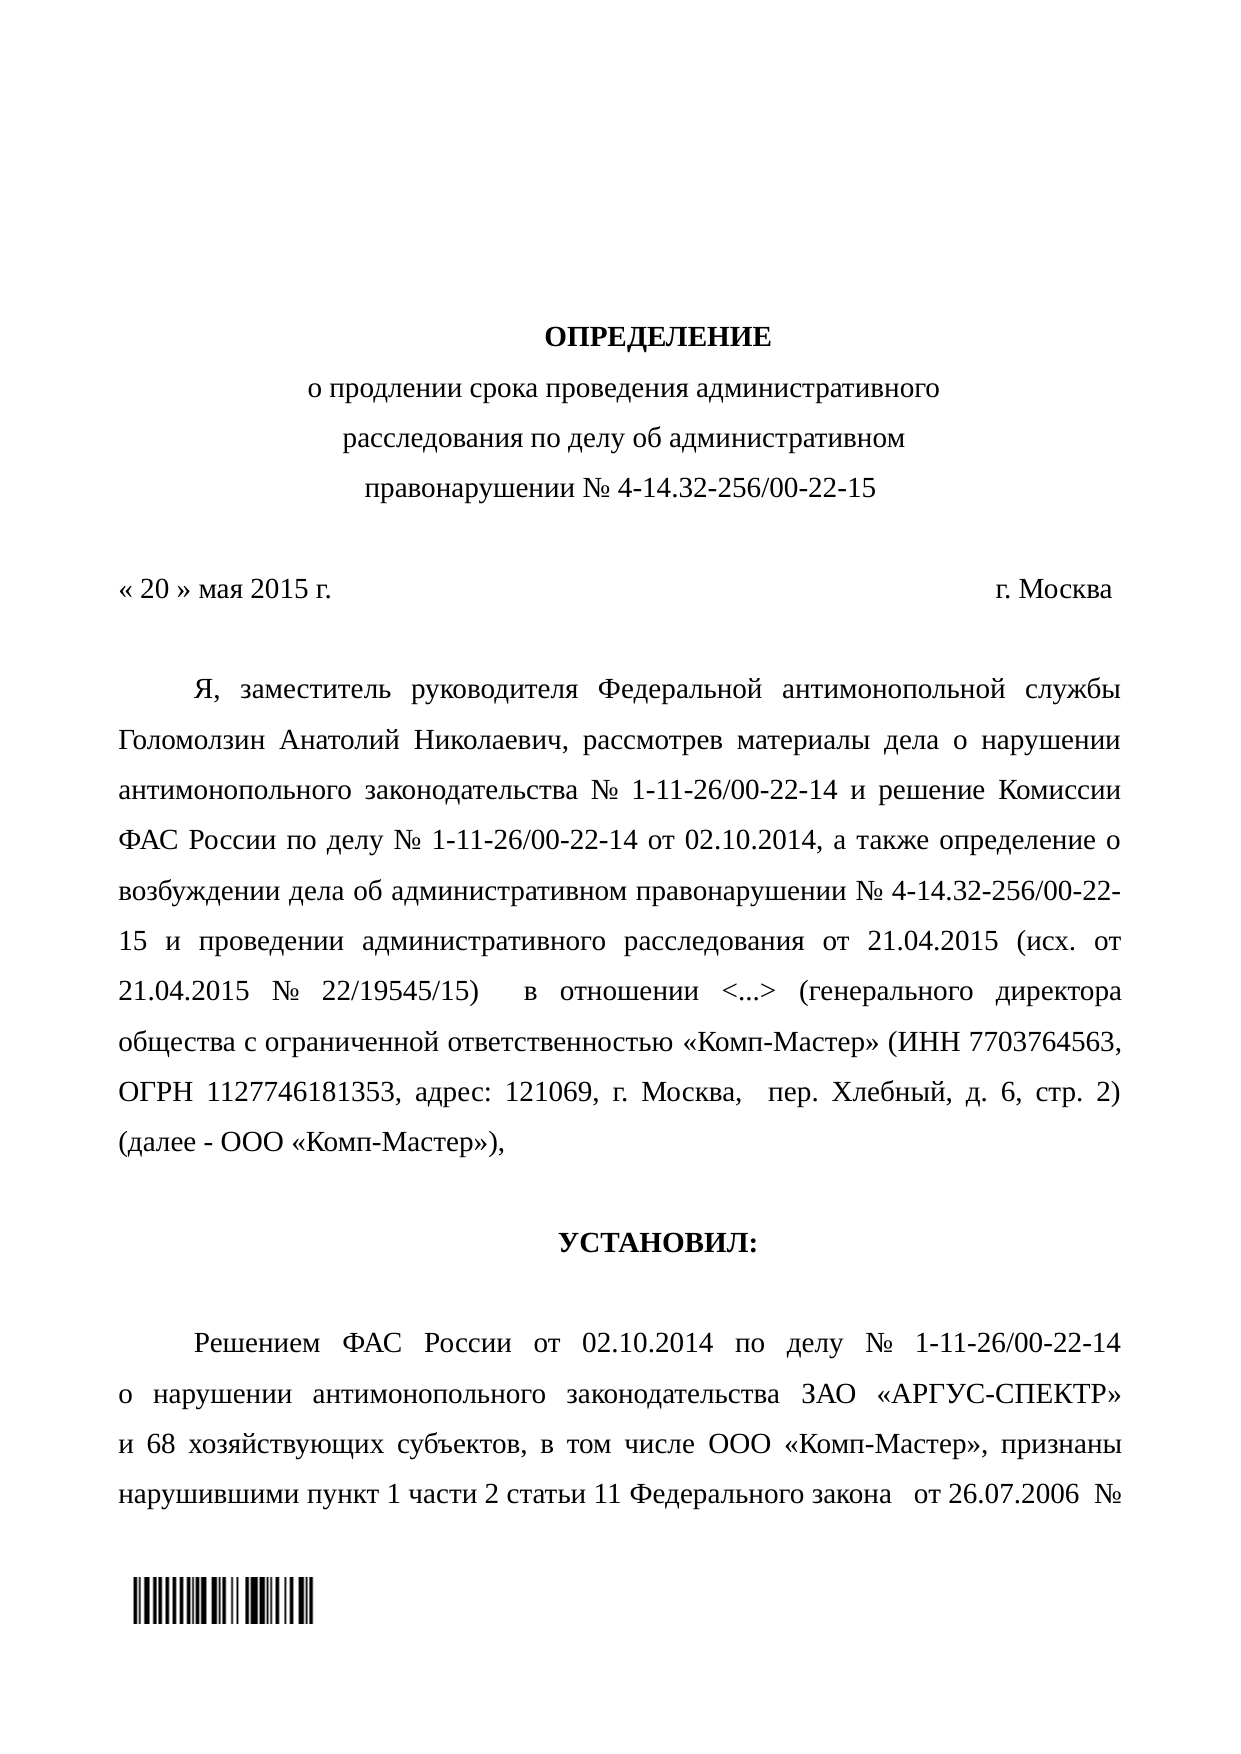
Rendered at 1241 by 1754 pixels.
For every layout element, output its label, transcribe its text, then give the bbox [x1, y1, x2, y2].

text Решением ФАС России от 02.10.2014 по делу № 1-11-26/00-22-14 о нарушении антимонопольного законодательства ЗАО «АРГУС-СПЕКТР» и 68 хозяйствующих субъектов, в том числе ООО «Комп-Мастер», признаны нарушившими пункт 1 части 2 статьи 11 Федерального закона от 26.07.2006 № [118, 1326, 1122, 1510]
text Я, заместитель руководителя Федеральной антимонопольной службы Голомолзин Анатолий Николаевич, рассмотрев материалы дела о нарушении антимонопольного законодательства № 1-11-26/00-22-14 и решение Комиссии ФАС России по делу № 1-11-26/00-22-14 от 02.10.2014, а также определение о возбуждении дела об административном правонарушении № 4-14.32-256/00-22-15 и проведении административного расследования от 21.04.2015 (исх. от 21.04.2015 № 22/19545/15) в отношении <...> (генерального директора общества с ограниченной ответственностью «Комп-Мастер» (ИНН 7703764563, ОГРН 1127746181353, адрес: 121069, г. Москва, пер. Хлебный, д. 6, стр. 2) (далее - ООО «Комп-Мастер»), [118, 672, 1122, 1158]
text расследования по делу об административном [118, 420, 1122, 453]
text правонарушении № 4-14.32-256/00-22-15 [118, 470, 1122, 504]
picture [118, 1577, 331, 1624]
text УСТАНОВИЛ: [118, 1225, 1122, 1258]
text « 20 » мая 2015 г. г. Москва [118, 571, 1122, 604]
text о продлении срока проведения административного [118, 370, 1122, 403]
text ОПРЕДЕЛЕНИЕ [118, 319, 1122, 353]
